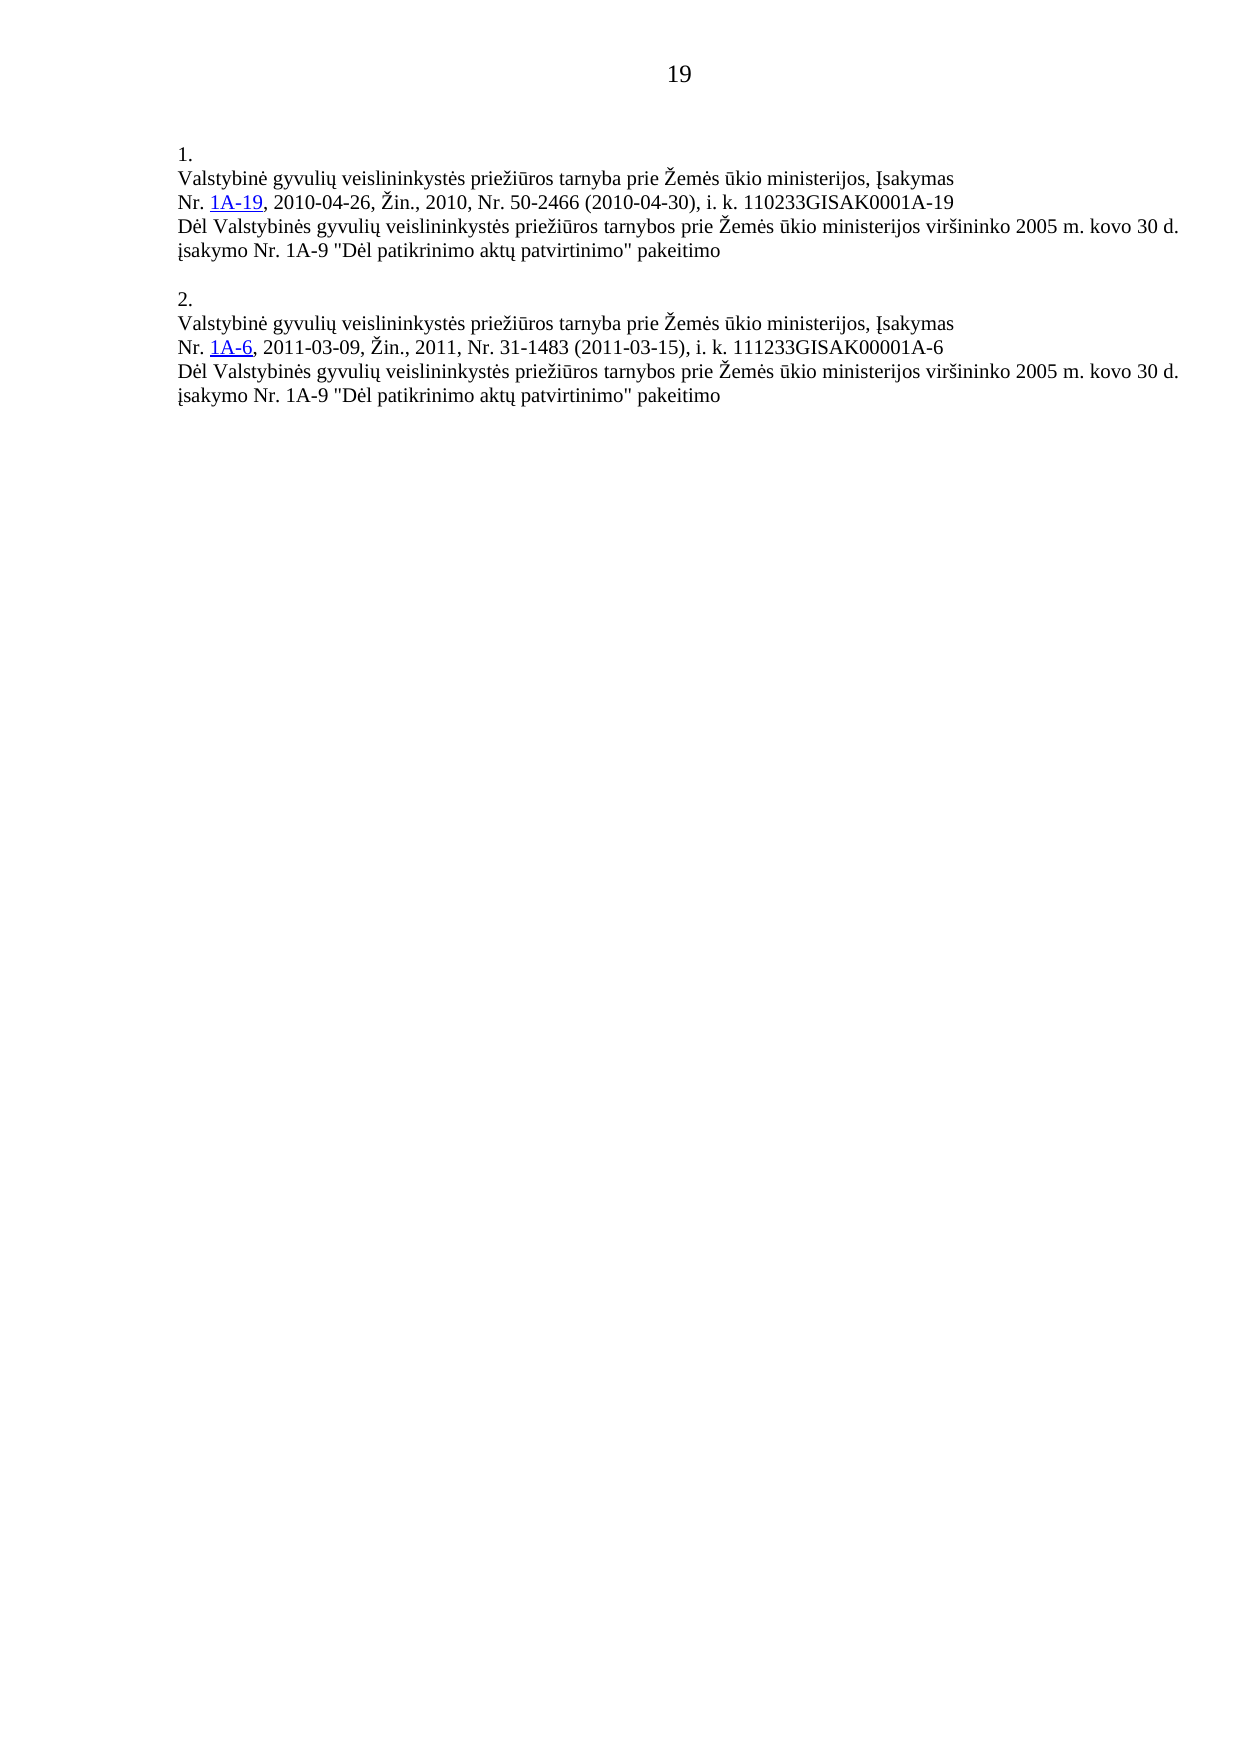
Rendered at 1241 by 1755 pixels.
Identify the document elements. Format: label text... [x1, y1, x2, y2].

text Valstybinė gyvulių veislininkystės priežiūros tarnyba prie Žemės ūkio ministerijos, Įsakymas [177, 166, 1181, 190]
text 2. [177, 287, 1181, 311]
text Dėl Valstybinės gyvulių veislininkystės priežiūros tarnybos prie Žemės ūkio ministerijos viršininko 2005 m. kovo 30 d. įsakymo Nr. 1A-9 "Dėl patikrinimo aktų patvirtinimo" pakeitimo [177, 359, 1181, 407]
text Nr. 1A-19, 2010-04-26, Žin., 2010, Nr. 50-2466 (2010-04-30), i. k. 110233GISAK0001A-19 [177, 190, 1181, 214]
text 1. [177, 142, 1181, 166]
text Nr. 1A-6, 2011-03-09, Žin., 2011, Nr. 31-1483 (2011-03-15), i. k. 111233GISAK00001A-6 [177, 335, 1181, 359]
text Valstybinė gyvulių veislininkystės priežiūros tarnyba prie Žemės ūkio ministerijos, Įsakymas [177, 311, 1181, 335]
text Dėl Valstybinės gyvulių veislininkystės priežiūros tarnybos prie Žemės ūkio ministerijos viršininko 2005 m. kovo 30 d. įsakymo Nr. 1A-9 "Dėl patikrinimo aktų patvirtinimo" pakeitimo [177, 214, 1181, 262]
